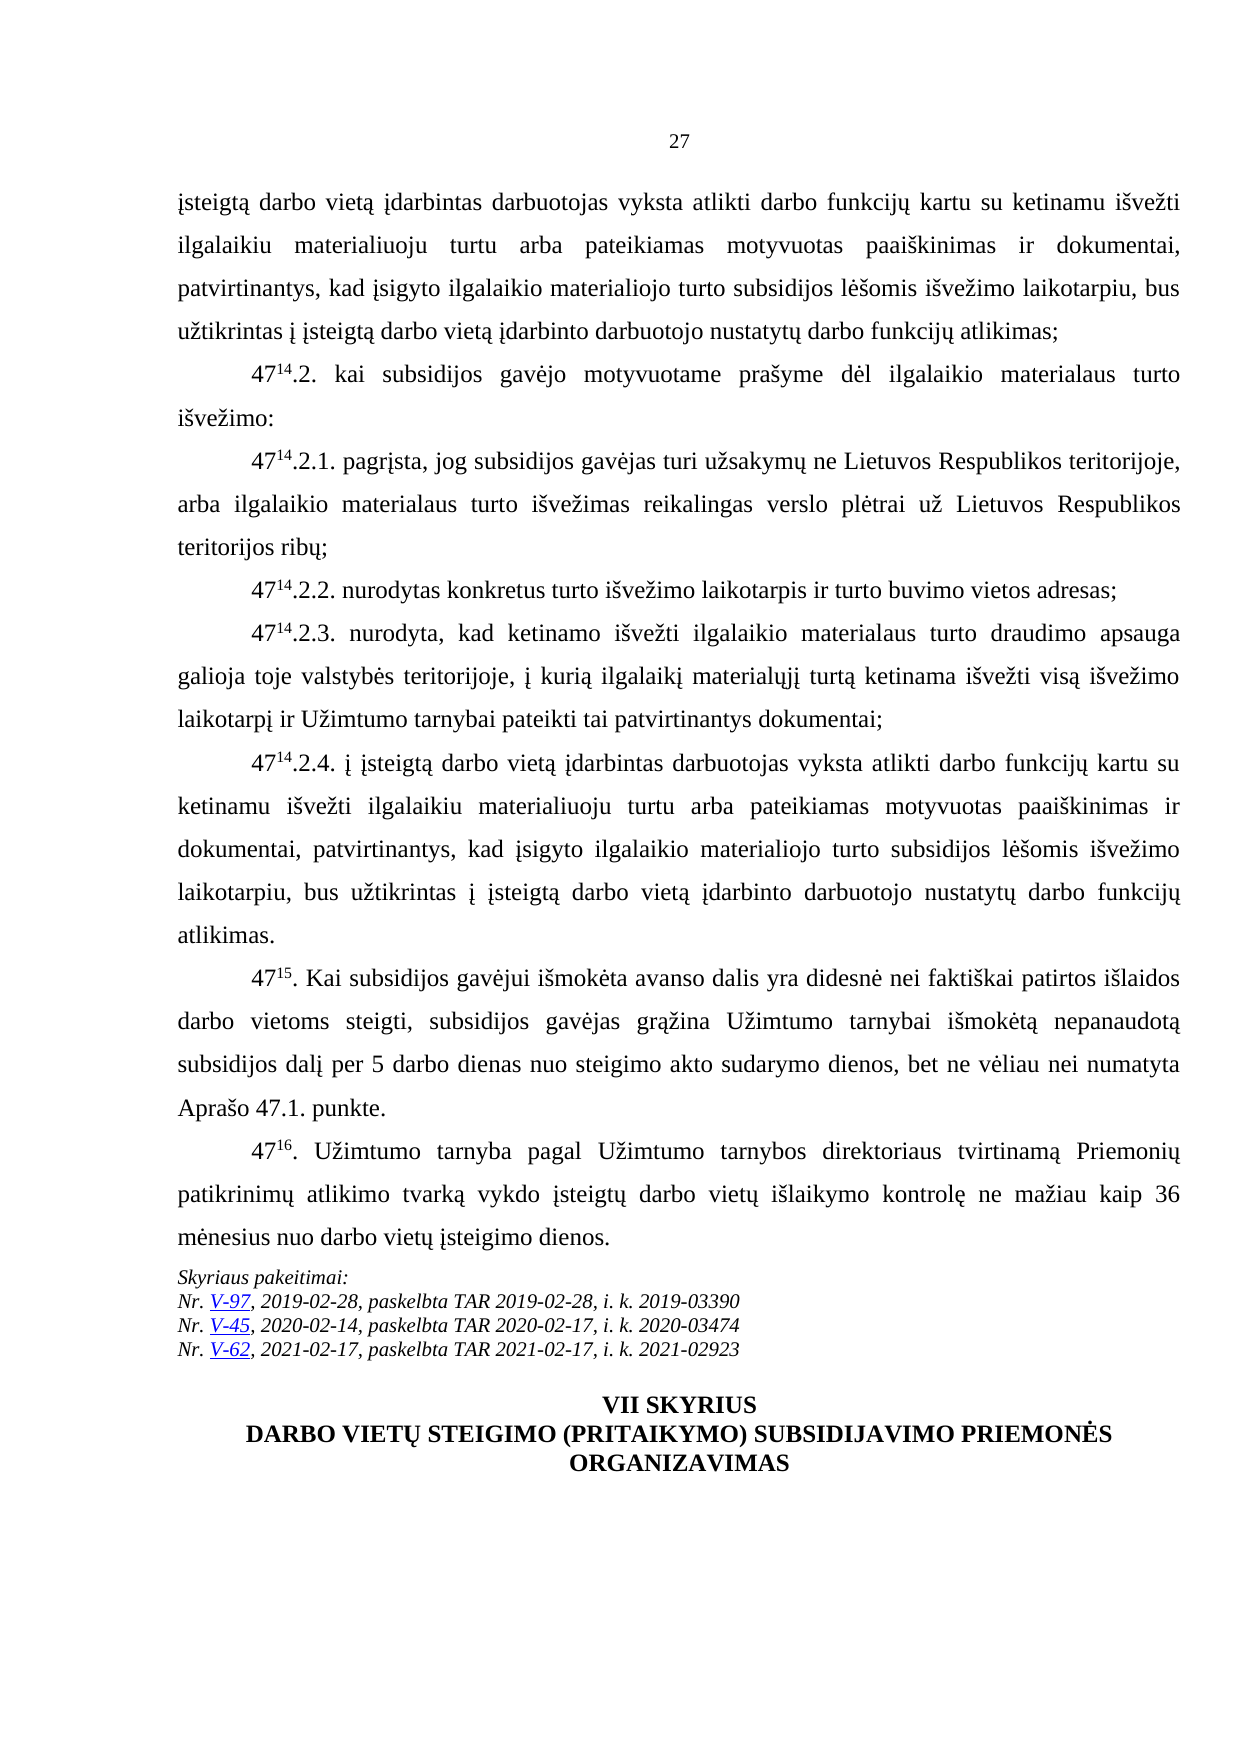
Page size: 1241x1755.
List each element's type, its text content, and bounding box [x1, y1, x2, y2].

text 4714.2.3. nurodyta, kad ketinamo išvežti ilgalaikio materialaus turto draudimo apsauga galioja toje valstybės teritorijoje, į kurią ilgalaikį materialųjį turtą ketinama išvežti visą išvežimo laikotarpį ir Užimtumo tarnybai pateikti tai patvirtinantys dokumentai; [177, 618, 1181, 733]
text 4715. Kai subsidijos gavėjui išmokėta avanso dalis yra didesnė nei faktiškai patirtos išlaidos darbo vietoms steigti, subsidijos gavėjas grąžina Užimtumo tarnybai išmokėtą nepanaudotą subsidijos dalį per 5 darbo dienas nuo steigimo akto sudarymo dienos, bet ne vėliau nei numatyta Aprašo 47.1. punkte. [177, 963, 1181, 1121]
text Nr. V-62, 2021-02-17, paskelbta TAR 2021-02-17, i. k. 2021-02923 [177, 1337, 1181, 1361]
text Nr. V-97, 2019-02-28, paskelbta TAR 2019-02-28, i. k. 2019-03390 [177, 1289, 1181, 1313]
text Nr. V-45, 2020-02-14, paskelbta TAR 2020-02-17, i. k. 2020-03474 [177, 1313, 1181, 1337]
text 4714.2.4. į įsteigtą darbo vietą įdarbintas darbuotojas vyksta atlikti darbo funkcijų kartu su ketinamu išvežti ilgalaikiu materialiuoju turtu arba pateikiamas motyvuotas paaiškinimas ir dokumentai, patvirtinantys, kad įsigyto ilgalaikio materialiojo turto subsidijos lėšomis išvežimo laikotarpiu, bus užtikrintas į įsteigtą darbo vietą įdarbinto darbuotojo nustatytų darbo funkcijų atlikimas. [177, 748, 1181, 949]
text 4714.2.1. pagrįsta, jog subsidijos gavėjas turi užsakymų ne Lietuvos Respublikos teritorijoje, arba ilgalaikio materialaus turto išvežimas reikalingas verslo plėtrai už Lietuvos Respublikos teritorijos ribų; [177, 446, 1181, 561]
text įsteigtą darbo vietą įdarbintas darbuotojas vyksta atlikti darbo funkcijų kartu su ketinamu išvežti ilgalaikiu materialiuoju turtu arba pateikiamas motyvuotas paaiškinimas ir dokumentai, patvirtinantys, kad įsigyto ilgalaikio materialiojo turto subsidijos lėšomis išvežimo laikotarpiu, bus užtikrintas į įsteigtą darbo vietą įdarbinto darbuotojo nustatytų darbo funkcijų atlikimas; [177, 187, 1181, 345]
text VII SKYRIUS [177, 1390, 1181, 1419]
text DARBO VIETŲ STEIGIMO (PRITAIKYMO) SUBSIDIJAVIMO priemonės organizavimas [177, 1419, 1181, 1476]
text 4714.2. kai subsidijos gavėjo motyvuotame prašyme dėl ilgalaikio materialaus turto išvežimo: [177, 359, 1181, 431]
text Skyriaus pakeitimai: [177, 1265, 1181, 1289]
text 4714.2.2. nurodytas konkretus turto išvežimo laikotarpis ir turto buvimo vietos adresas; [177, 575, 1181, 604]
text 4716. Užimtumo tarnyba pagal Užimtumo tarnybos direktoriaus tvirtinamą Priemonių patikrinimų atlikimo tvarką vykdo įsteigtų darbo vietų išlaikymo kontrolę ne mažiau kaip 36 mėnesius nuo darbo vietų įsteigimo dienos. [177, 1136, 1181, 1251]
